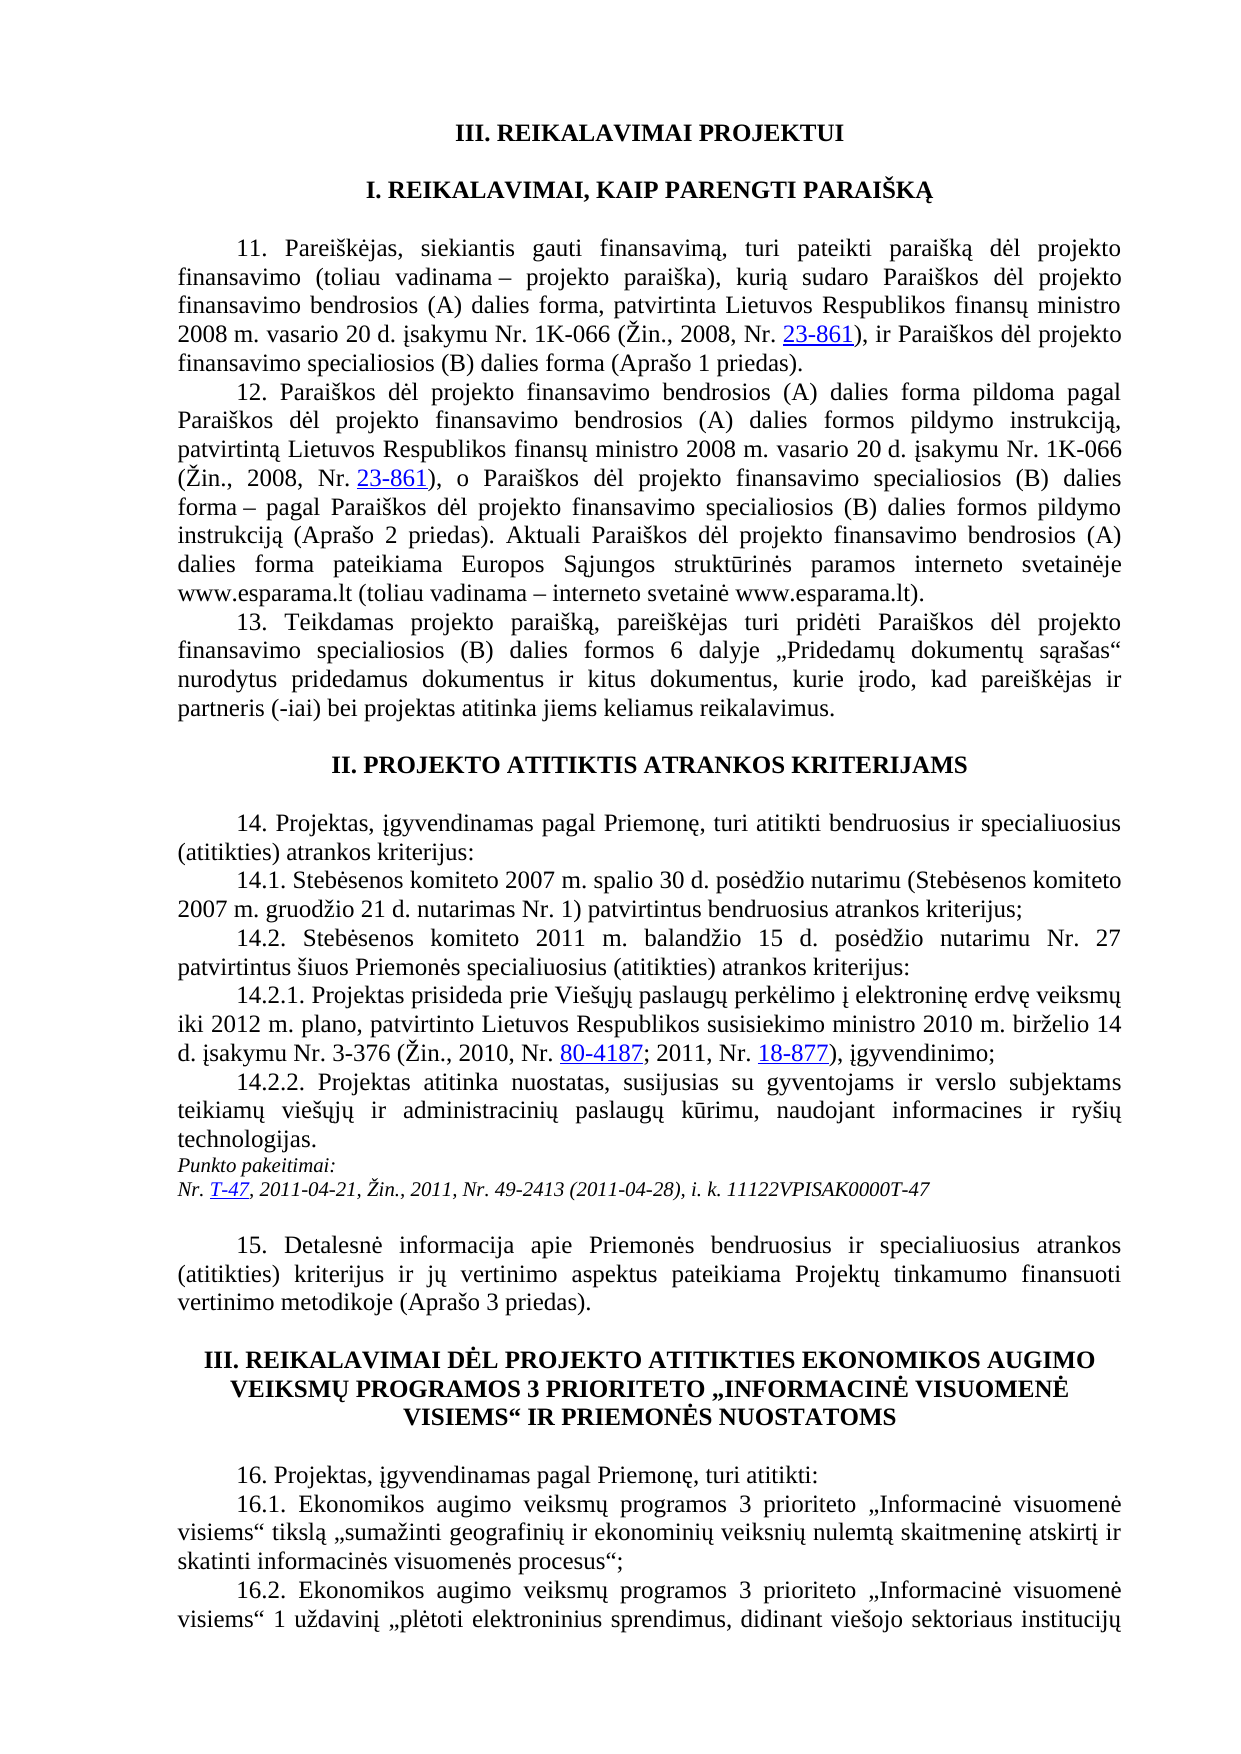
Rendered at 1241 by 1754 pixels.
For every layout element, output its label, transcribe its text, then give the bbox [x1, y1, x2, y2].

text 14.2.2. Projektas atitinka nuostatas, susijusias su gyventojams ir verslo subjektams teikiamų viešųjų ir administracinių paslaugų kūrimu, naudojant informacines ir ryšių technologijas. [177, 1067, 1122, 1153]
text I. REIKALAVIMAI, KAIP PARENGTI PARAIŠKĄ [177, 176, 1122, 204]
text II. PROJEKTO ATITIKTIS ATRANKOS KRITERIJAMS [177, 751, 1122, 779]
text 14.2.1. Projektas prisideda prie Viešųjų paslaugų perkėlimo į elektroninę erdvę veiksmų iki 2012 m. plano, patvirtinto Lietuvos Respublikos susisiekimo ministro 2010 m. birželio 14 d. įsakymu Nr. 3-376 (Žin., 2010, Nr. 80-4187; 2011, Nr. 18-877), įgyvendinimo; [177, 981, 1122, 1067]
text 14. Projektas, įgyvendinamas pagal Priemonę, turi atitikti bendruosius ir specialiuosius (atitikties) atrankos kriterijus: [177, 808, 1122, 866]
text 11. Pareiškėjas, siekiantis gauti finansavimą, turi pateikti paraišką dėl projekto finansavimo (toliau vadinama – projekto paraiška), kurią sudaro Paraiškos dėl projekto finansavimo bendrosios (A) dalies forma, patvirtinta Lietuvos Respublikos finansų ministro 2008 m. vasario 20 d. įsakymu Nr. 1K-066 (Žin., 2008, Nr. 23-861), ir Paraiškos dėl projekto finansavimo specialiosios (B) dalies forma (Aprašo 1 priedas). [177, 233, 1122, 377]
text 15. Detalesnė informacija apie Priemonės bendruosius ir specialiuosius atrankos (atitikties) kriterijus ir jų vertinimo aspektus pateikiama Projektų tinkamumo finansuoti vertinimo metodikoje (Aprašo 3 priedas). [177, 1230, 1122, 1316]
text 16.2. Ekonomikos augimo veiksmų programos 3 prioriteto „Informacinė visuomenė visiems“ 1 uždavinį „plėtoti elektroninius sprendimus, didinant viešojo sektoriaus institucijų [177, 1575, 1122, 1632]
text 12. Paraiškos dėl projekto finansavimo bendrosios (A) dalies forma pildoma pagal Paraiškos dėl projekto finansavimo bendrosios (A) dalies formos pildymo instrukciją, patvirtintą Lietuvos Respublikos finansų ministro 2008 m. vasario 20 d. įsakymu Nr. 1K-066 (Žin., 2008, Nr. 23-861), o Paraiškos dėl projekto finansavimo specialiosios (B) dalies forma – pagal Paraiškos dėl projekto finansavimo specialiosios (B) dalies formos pildymo instrukciją (Aprašo 2 priedas). Aktuali Paraiškos dėl projekto finansavimo bendrosios (A) dalies forma pateikiama Europos Sąjungos struktūrinės paramos interneto svetainėje www.esparama.lt (toliau vadinama – interneto svetainė www.esparama.lt). [177, 377, 1122, 607]
text Punkto pakeitimai: [177, 1153, 1122, 1177]
text 14.1. Stebėsenos komiteto 2007 m. spalio 30 d. posėdžio nutarimu (Stebėsenos komiteto 2007 m. gruodžio 21 d. nutarimas Nr. 1) patvirtintus bendruosius atrankos kriterijus; [177, 866, 1122, 923]
text III. REIKALAVIMAI PROJEKTUI [177, 118, 1122, 147]
text 13. Teikdamas projekto paraišką, pareiškėjas turi pridėti Paraiškos dėl projekto finansavimo specialiosios (B) dalies formos 6 dalyje „Pridedamų dokumentų sąrašas“ nurodytus pridedamus dokumentus ir kitus dokumentus, kurie įrodo, kad pareiškėjas ir partneris (-iai) bei projektas atitinka jiems keliamus reikalavimus. [177, 607, 1122, 722]
text 16.1. Ekonomikos augimo veiksmų programos 3 prioriteto „Informacinė visuomenė visiems“ tikslą „sumažinti geografinių ir ekonominių veiksnių nulemtą skaitmeninę atskirtį ir skatinti informacinės visuomenės procesus“; [177, 1489, 1122, 1575]
text III. REIKALAVIMAI DĖL PROJEKTO ATITIKTIES EKONOMIKOS AUGIMO VEIKSMŲ PROGRAMOS 3 PRIORITETO „INFORMACINĖ VISUOMENĖ VISIEMS“ IR PRIEMONĖS NUOSTATOMS [177, 1345, 1122, 1431]
text 16. Projektas, įgyvendinamas pagal Priemonę, turi atitikti: [177, 1460, 1122, 1489]
text 14.2. Stebėsenos komiteto 2011 m. balandžio 15 d. posėdžio nutarimu Nr. 27 patvirtintus šiuos Priemonės specialiuosius (atitikties) atrankos kriterijus: [177, 923, 1122, 981]
text Nr. T-47, 2011-04-21, Žin., 2011, Nr. 49-2413 (2011-04-28), i. k. 11122VPISAK0000T-47 [177, 1177, 1122, 1201]
